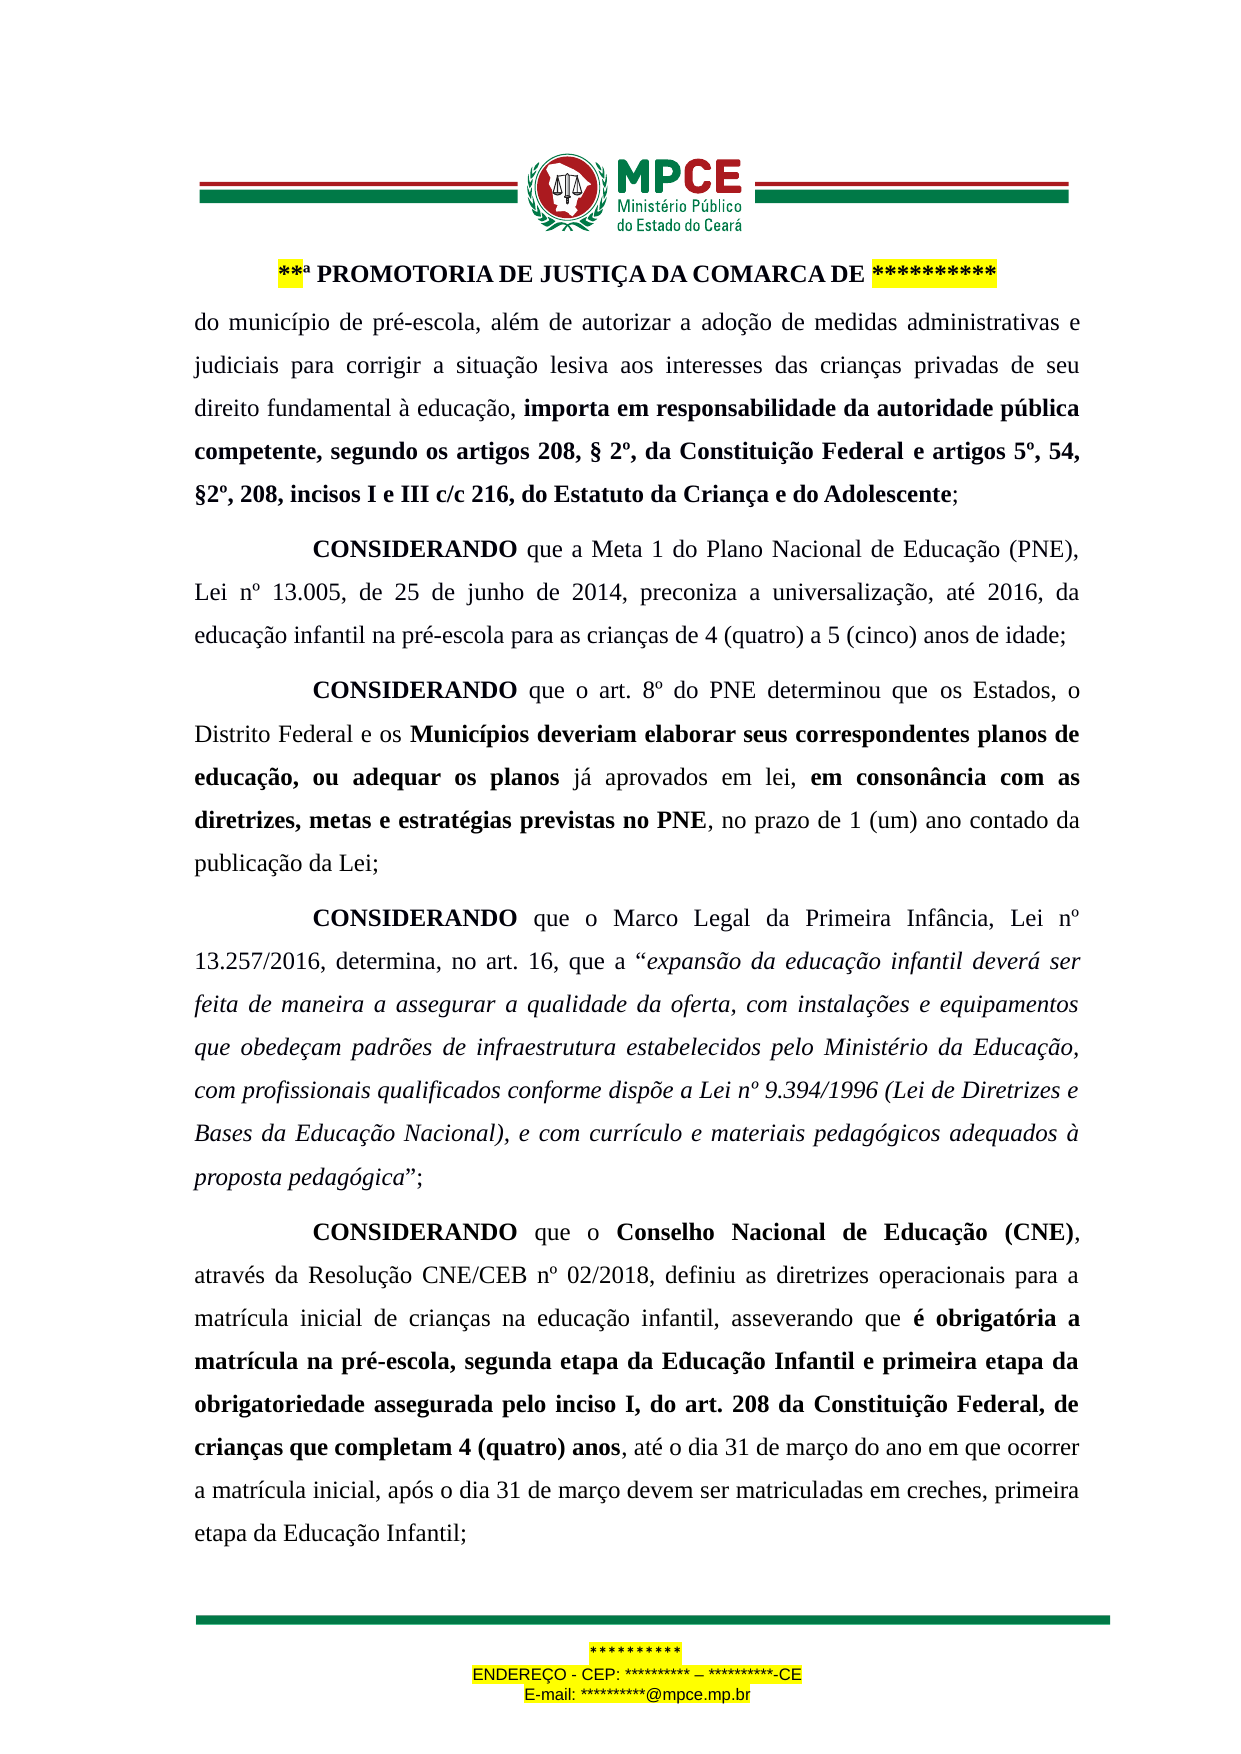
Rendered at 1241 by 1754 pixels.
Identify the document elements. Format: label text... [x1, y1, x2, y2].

subtitle CONSIDERANDO que a Meta 1 do Plano Nacional de Educação (PNE), Lei nº 13.005, de 25 de junho de 2014, preconiza a universalização, até 2016, da educação infantil na pré-escola para as crianças de 4 (quatro) a 5 (cinco) anos de idade; [194, 534, 1080, 649]
subtitle CONSIDERANDO que o Marco Legal da Primeira Infância, Lei nº 13.257/2016, determina, no art. 16, que a “expansão da educação infantil deverá ser feita de maneira a assegurar a qualidade da oferta, com instalações e equipamentos que obedeçam padrões de infraestrutura estabelecidos pelo Ministério da Educação, com profissionais qualificados conforme dispõe a Lei nº 9.394/1996 (Lei de Diretrizes e Bases da Educação Nacional), e com currículo e materiais pedagógicos adequados à proposta pedagógica”; [194, 903, 1080, 1190]
subtitle do município de pré-escola, além de autorizar a adoção de medidas administrativas e judiciais para corrigir a situação lesiva aos interesses das crianças privadas de seu direito fundamental à educação, importa em responsabilidade da autoridade pública competente, segundo os artigos 208, § 2º, da Constituição Federal e artigos 5º, 54, §2º, 208, incisos I e III c/c 216, do Estatuto da Criança e do Adolescente; [194, 307, 1080, 508]
picture [194, 1614, 1111, 1625]
subtitle CONSIDERANDO que o Conselho Nacional de Educação (CNE), através da Resolução CNE/CEB nº 02/2018, definiu as diretrizes operacionais para a matrícula inicial de crianças na educação infantil, asseverando que é obrigatória a matrícula na pré-escola, segunda etapa da Educação Infantil e primeira etapa da obrigatoriedade assegurada pelo inciso I, do art. 208 da Constituição Federal, de crianças que completam 4 (quatro) anos, até o dia 31 de março do ano em que ocorrer a matrícula inicial, após o dia 31 de março devem ser matriculadas em creches, primeira etapa da Educação Infantil; [194, 1217, 1080, 1547]
subtitle CONSIDERANDO que o art. 8º do PNE determinou que os Estados, o Distrito Federal e os Municípios deveriam elaborar seus correspondentes planos de educação, ou adequar os planos já aprovados em lei, em consonância com as diretrizes, metas e estratégias previstas no PNE, no prazo de 1 (um) ano contado da publicação da Lei; [194, 676, 1080, 877]
